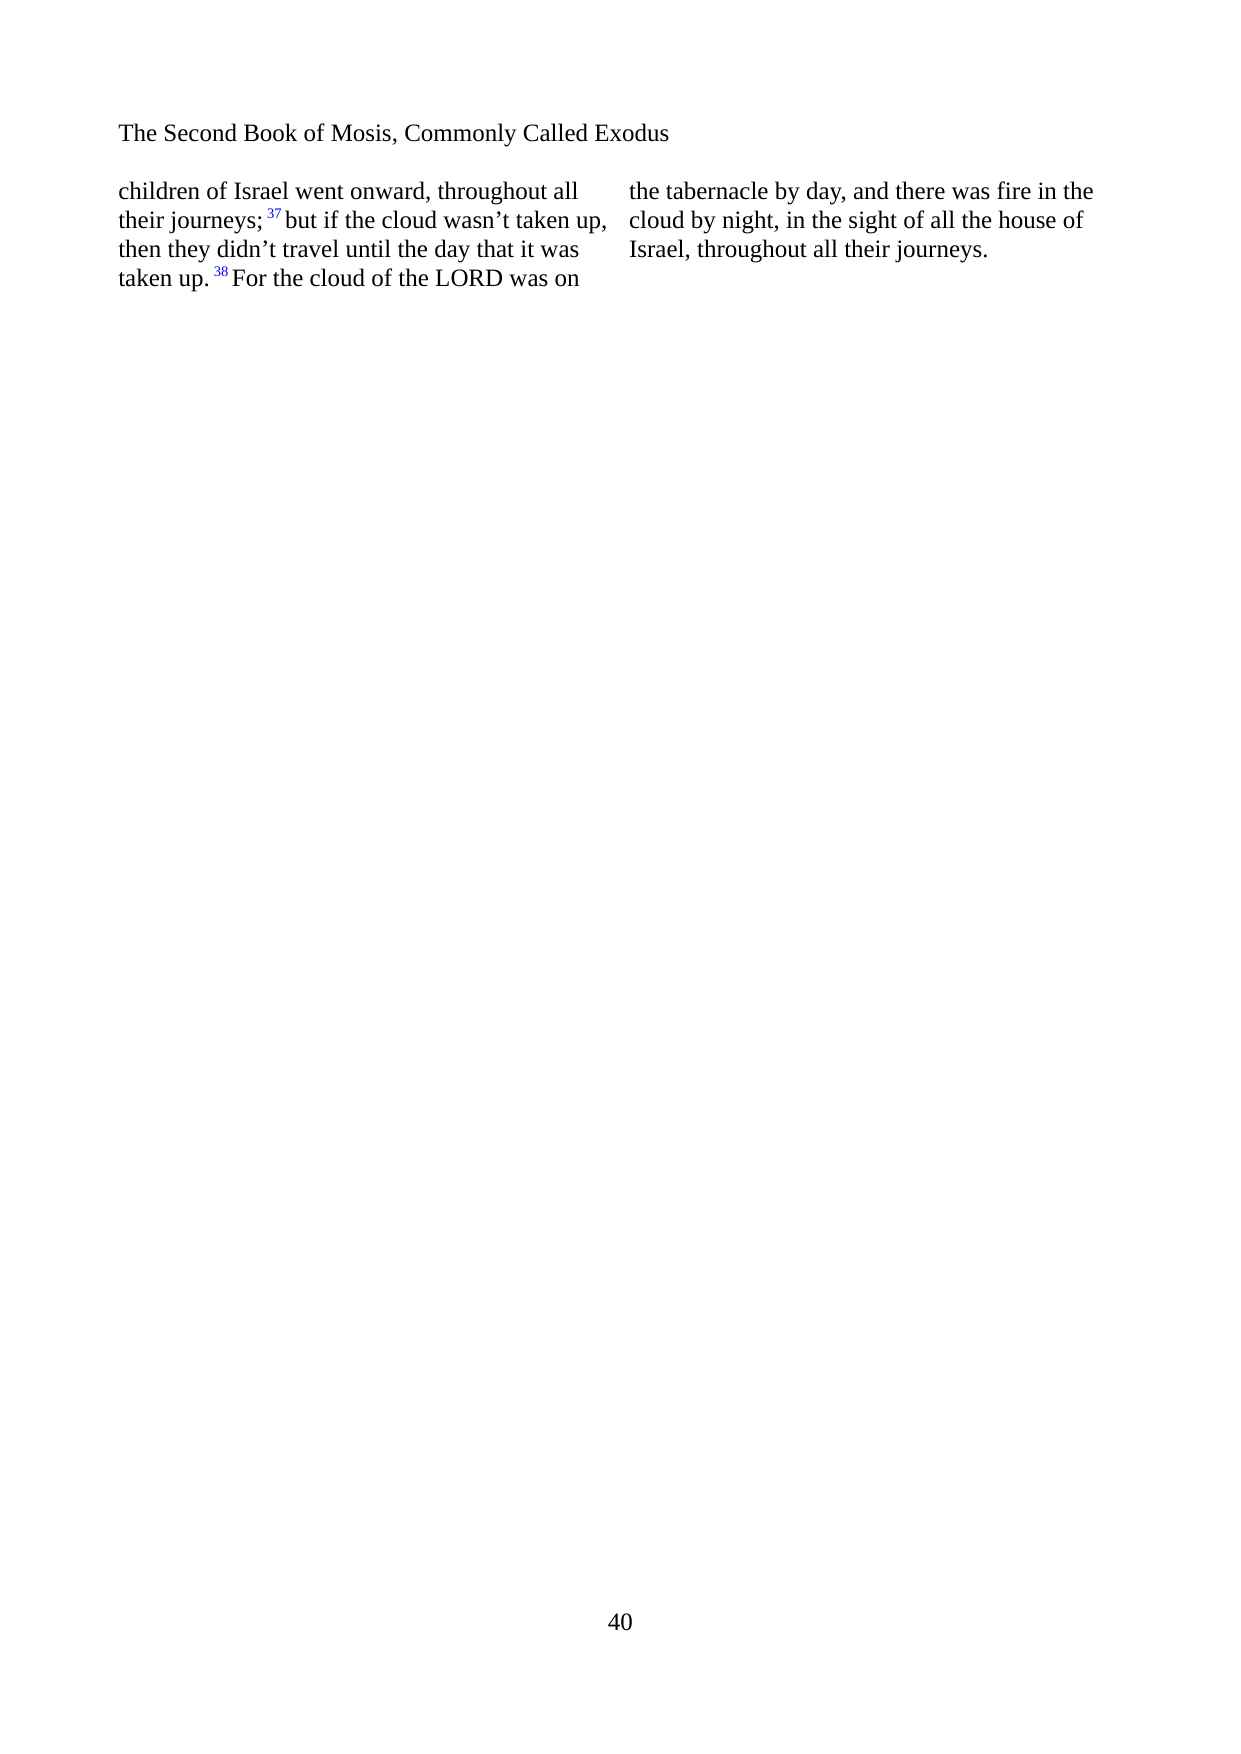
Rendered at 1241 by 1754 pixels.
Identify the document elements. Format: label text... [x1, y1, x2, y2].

text children of Israel went onward, throughout all their journeys; 37 but if the cloud wasn’t taken up, then they didn’t travel until the day that it was taken up. 38 For the cloud of the LORD was on [118, 176, 611, 291]
text the tabernacle by day, and there was fire in the cloud by night, in the sight of all the house of Israel, throughout all their journeys. [629, 176, 1122, 263]
